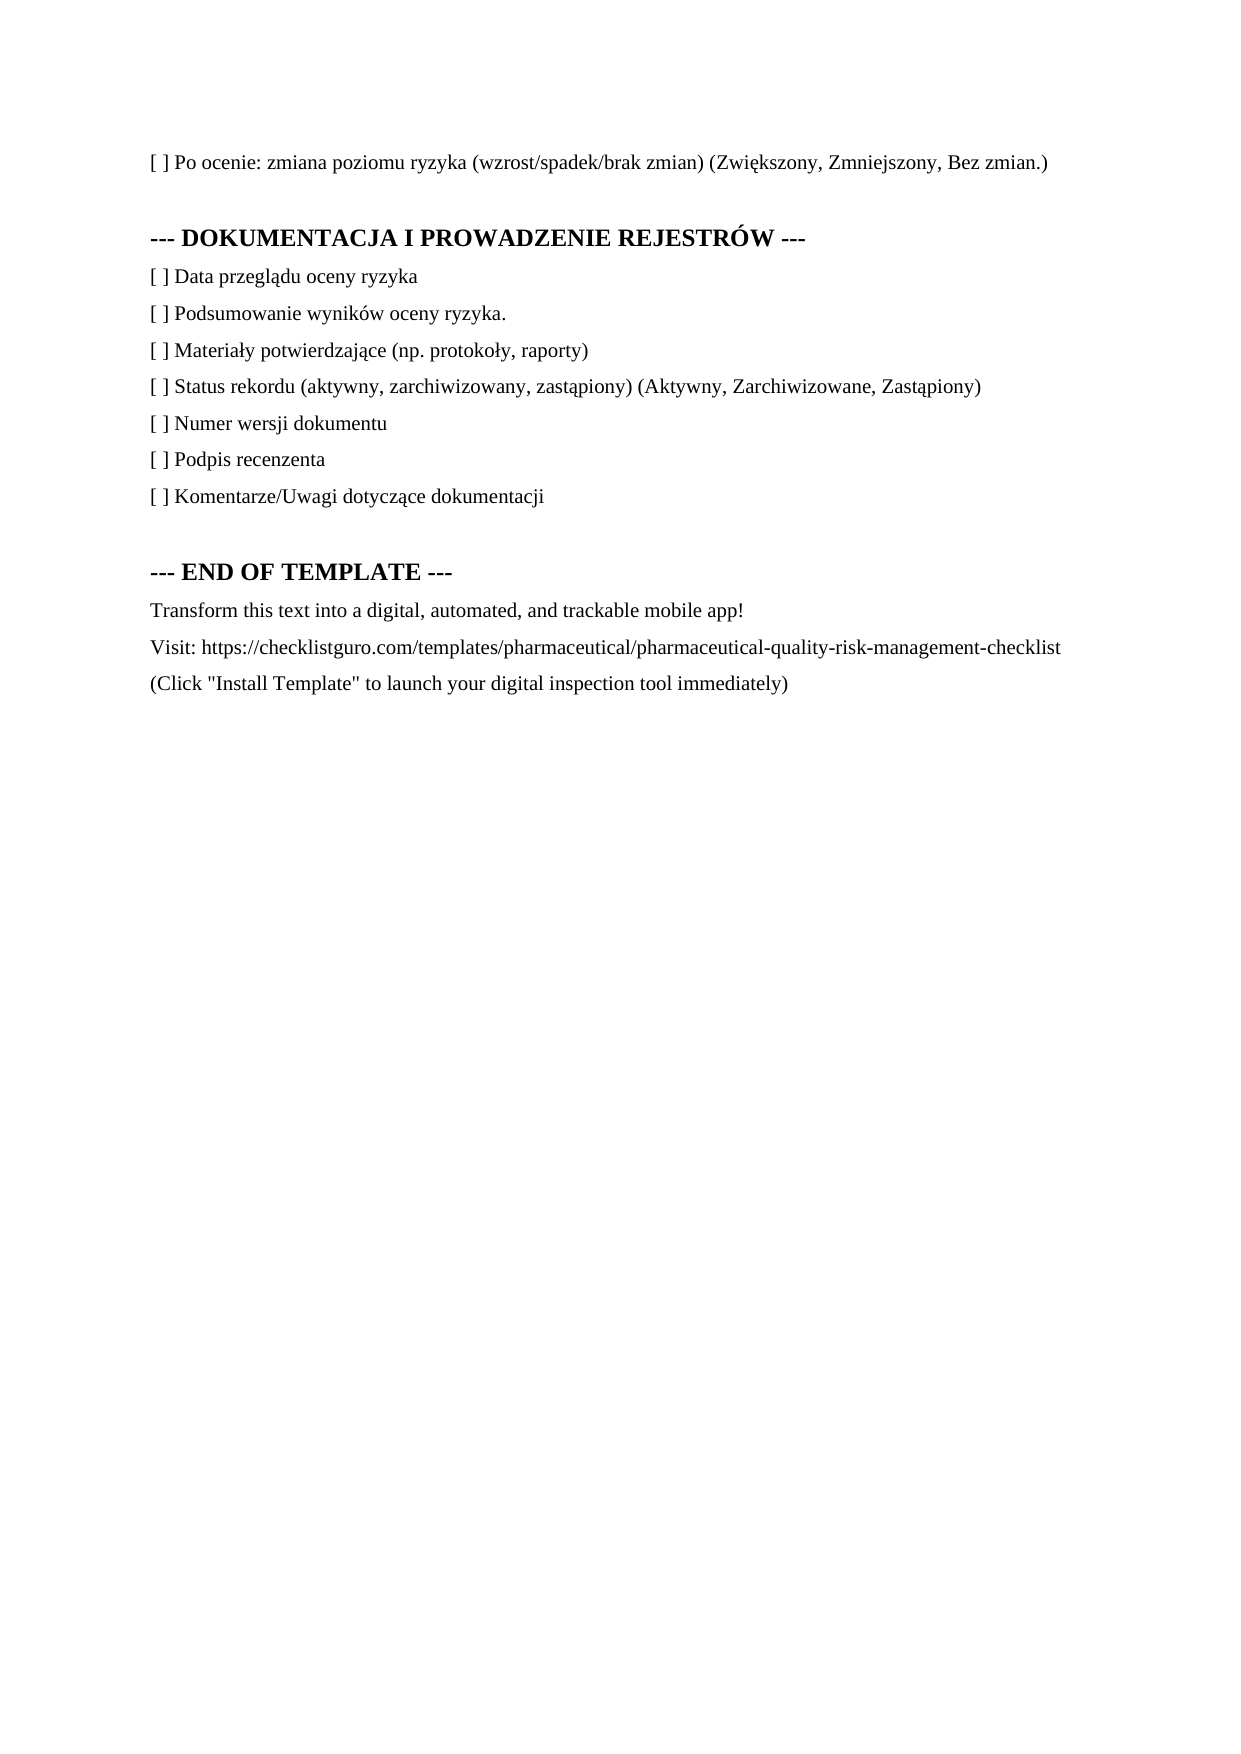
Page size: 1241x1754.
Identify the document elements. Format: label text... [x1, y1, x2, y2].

text [ ] Podsumowanie wyników oceny ryzyka. [150, 301, 1090, 325]
text Transform this text into a digital, automated, and trackable mobile app! [150, 598, 1090, 622]
text [ ] Po ocenie: zmiana poziomu ryzyka (wzrost/spadek/brak zmian) (Zwiększony, Zmniejszony, Bez zmian.) [150, 150, 1090, 174]
text [ ] Data przeglądu oceny ryzyka [150, 264, 1090, 288]
text [ ] Podpis recenzenta [150, 447, 1090, 471]
text [ ] Materiały potwierdzające (np. protokoły, raporty) [150, 337, 1090, 362]
text [ ] Komentarze/Uwagi dotyczące dokumentacji [150, 484, 1090, 508]
text [ ] Numer wersji dokumentu [150, 411, 1090, 435]
text [ ] Status rekordu (aktywny, zarchiwizowany, zastąpiony) (Aktywny, Zarchiwizowane, Zastąpiony) [150, 374, 1090, 398]
text --- END OF TEMPLATE --- [150, 557, 1090, 586]
text (Click "Install Template" to launch your digital inspection tool immediately) [150, 671, 1090, 695]
text Visit: https://checklistguro.com/templates/pharmaceutical/pharmaceutical-quality-risk-management-checklist [150, 635, 1090, 659]
text --- DOKUMENTACJA I PROWADZENIE REJESTRÓW --- [150, 223, 1090, 252]
